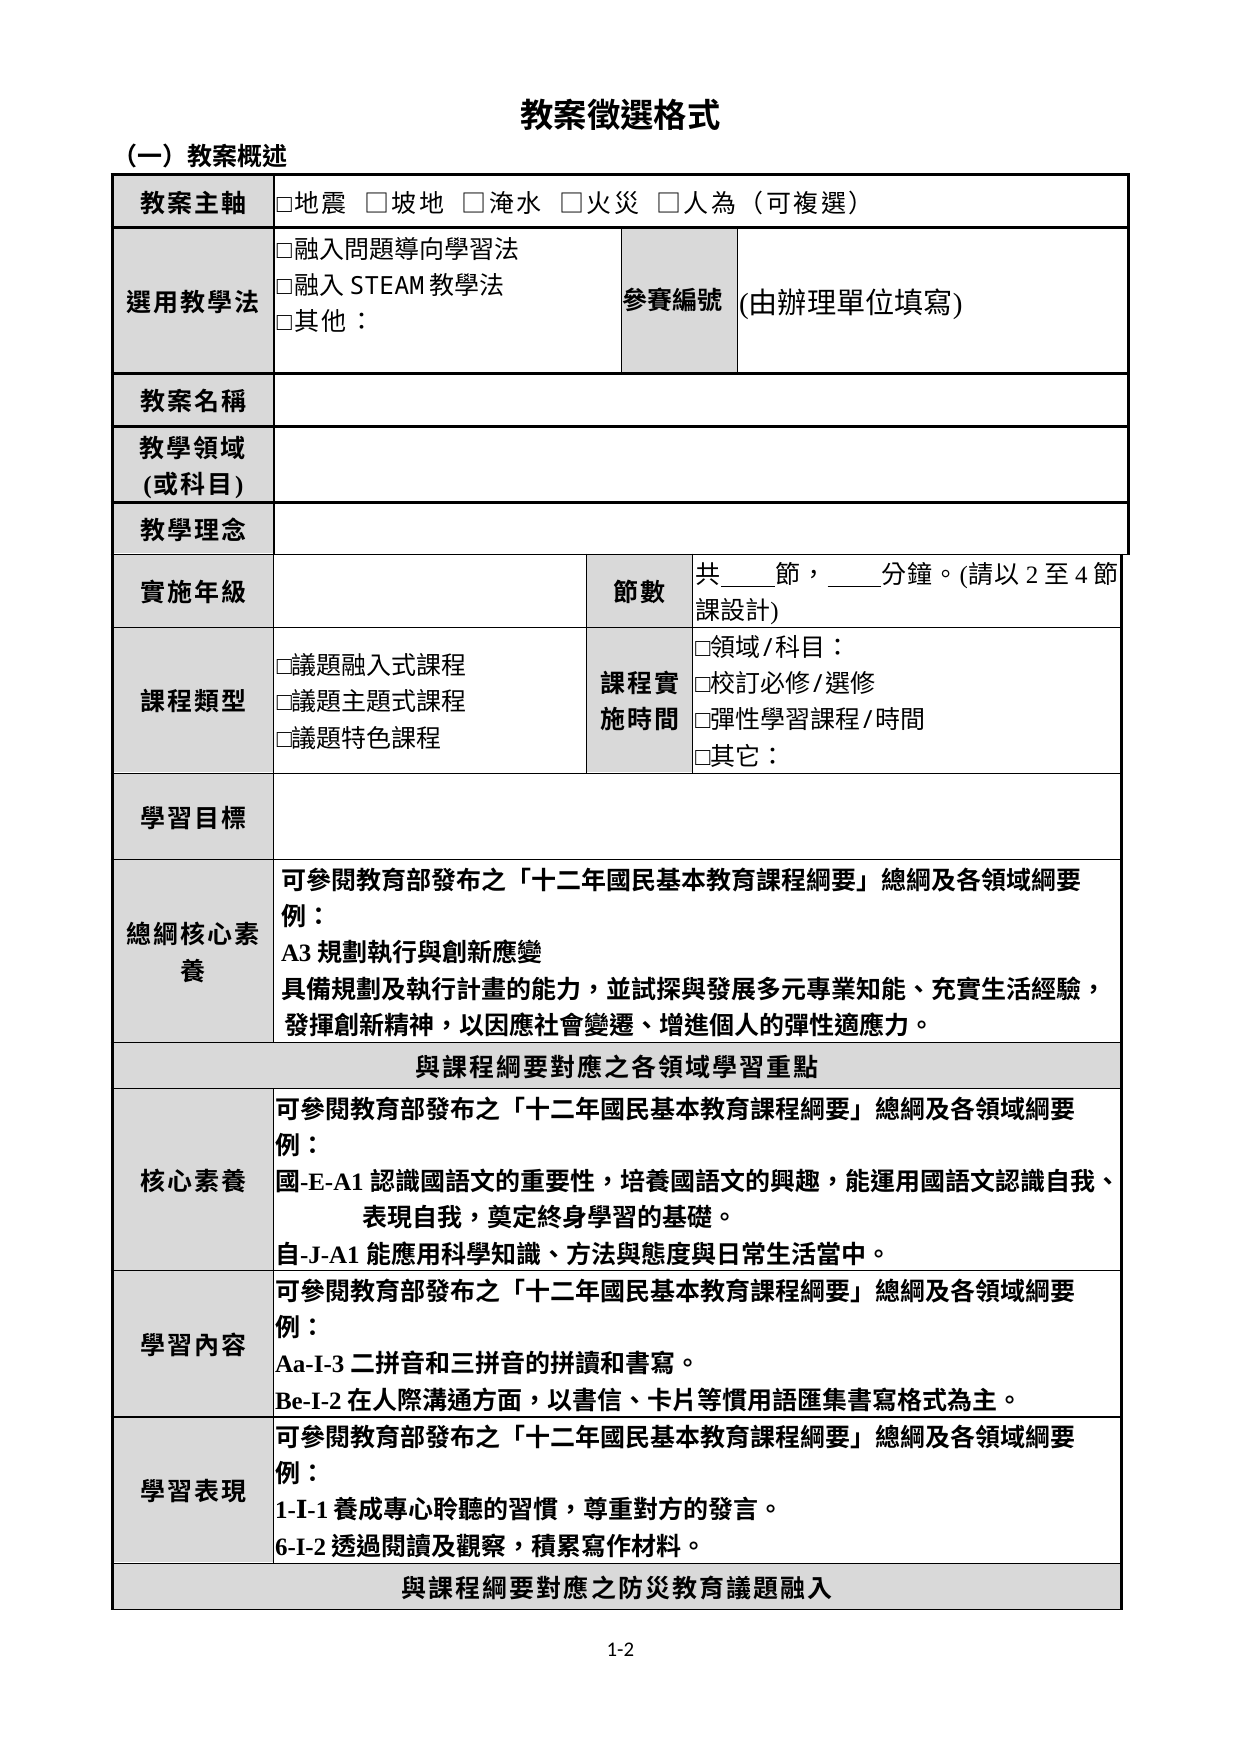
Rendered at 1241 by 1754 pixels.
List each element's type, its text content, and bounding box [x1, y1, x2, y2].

table_cell [1123, 555, 1128, 627]
table_cell [1123, 1042, 1128, 1088]
table_cell 實施年級 [114, 555, 273, 627]
table_cell 課程實施時間 [587, 628, 692, 772]
table_cell 課程類型 [114, 628, 273, 772]
table_cell [275, 428, 1127, 501]
table_cell [1123, 627, 1128, 772]
table_cell [1123, 1088, 1128, 1270]
table_cell [1123, 859, 1128, 1042]
table_cell 總綱核心素養 [114, 860, 273, 1042]
table_cell 選用教學法 [114, 229, 273, 372]
table_header □地震 □坡地 □淹水 □火災 □人為（可複選） [275, 176, 1127, 226]
table_cell 可參閱教育部發布之「十二年國民基本教育課程綱要」總綱及各領域綱要 例： 國-E-A1 認識國語文的重要性，培養國語文的興趣，能運用國語文認識自我、表現自我，奠定終身學習的基礎。 自-J-A1 能應用科學知識、方法與態度與日常生活當中。 [274, 1089, 1120, 1270]
table_cell 與課程綱要對應之防災教育議題融入 [114, 1564, 1120, 1609]
table_cell [1123, 1416, 1128, 1562]
table_cell 學習內容 [114, 1271, 273, 1416]
table_cell □領域/科目： □校訂必修/選修 □彈性學習課程/時間 □其它： [693, 628, 1120, 772]
table_cell [1123, 1563, 1128, 1609]
table_cell [275, 375, 1127, 425]
table_cell 教學理念 [114, 504, 273, 553]
text 教案徵選格式 [112, 89, 1128, 137]
table_cell □融入問題導向學習法 □融入STEAM教學法 □其他： [275, 229, 621, 372]
table_header 教案主軸 [114, 176, 273, 226]
table_cell 節數 [587, 555, 692, 627]
table_cell 參賽編號 [622, 229, 737, 372]
table_cell □議題融入式課程 □議題主題式課程 □議題特色課程 [274, 628, 586, 772]
table_cell 學習表現 [114, 1418, 273, 1562]
table_cell 可參閱教育部發布之「十二年國民基本教育課程綱要」總綱及各領域綱要 例： 1-Ⅰ-1養成專心聆聽的習慣，尊重對方的發言。 6-I-2透過閱讀及觀察，積累寫作材料。 [274, 1418, 1120, 1562]
table_cell 教學領域 (或科目) [114, 428, 273, 501]
table_cell [1123, 1270, 1128, 1416]
text （一）教案概述 [112, 137, 1128, 173]
table_cell 核心素養 [114, 1089, 273, 1270]
table_cell 共 節， 分鐘。(請以2至4節課設計) [693, 555, 1120, 627]
table_cell [274, 774, 1120, 859]
table_cell 學習目標 [114, 774, 273, 859]
table_cell [275, 504, 1127, 553]
table_cell 與課程綱要對應之各領域學習重點 [114, 1043, 1120, 1088]
table_cell [1123, 773, 1128, 859]
table_cell 可參閱教育部發布之「十二年國民基本教育課程綱要」總綱及各領域綱要 例： A3 規劃執行與創新應變 具備規劃及執行計畫的能力，並試探與發展多元專業知能、充實生活經驗，發揮創新精神，以因應社會變遷、增進個人的彈性適應力。 [274, 860, 1120, 1042]
table_cell 教案名稱 [114, 375, 273, 425]
table_cell [274, 555, 586, 627]
table_cell (由辦理單位填寫) [738, 229, 1127, 372]
table_cell 可參閱教育部發布之「十二年國民基本教育課程綱要」總綱及各領域綱要 例： Aa-I-3 二拼音和三拼音的拼讀和書寫。 Be-I-2 在人際溝通方面，以書信、卡片等慣用語匯集書寫格式為主。 [274, 1271, 1120, 1416]
